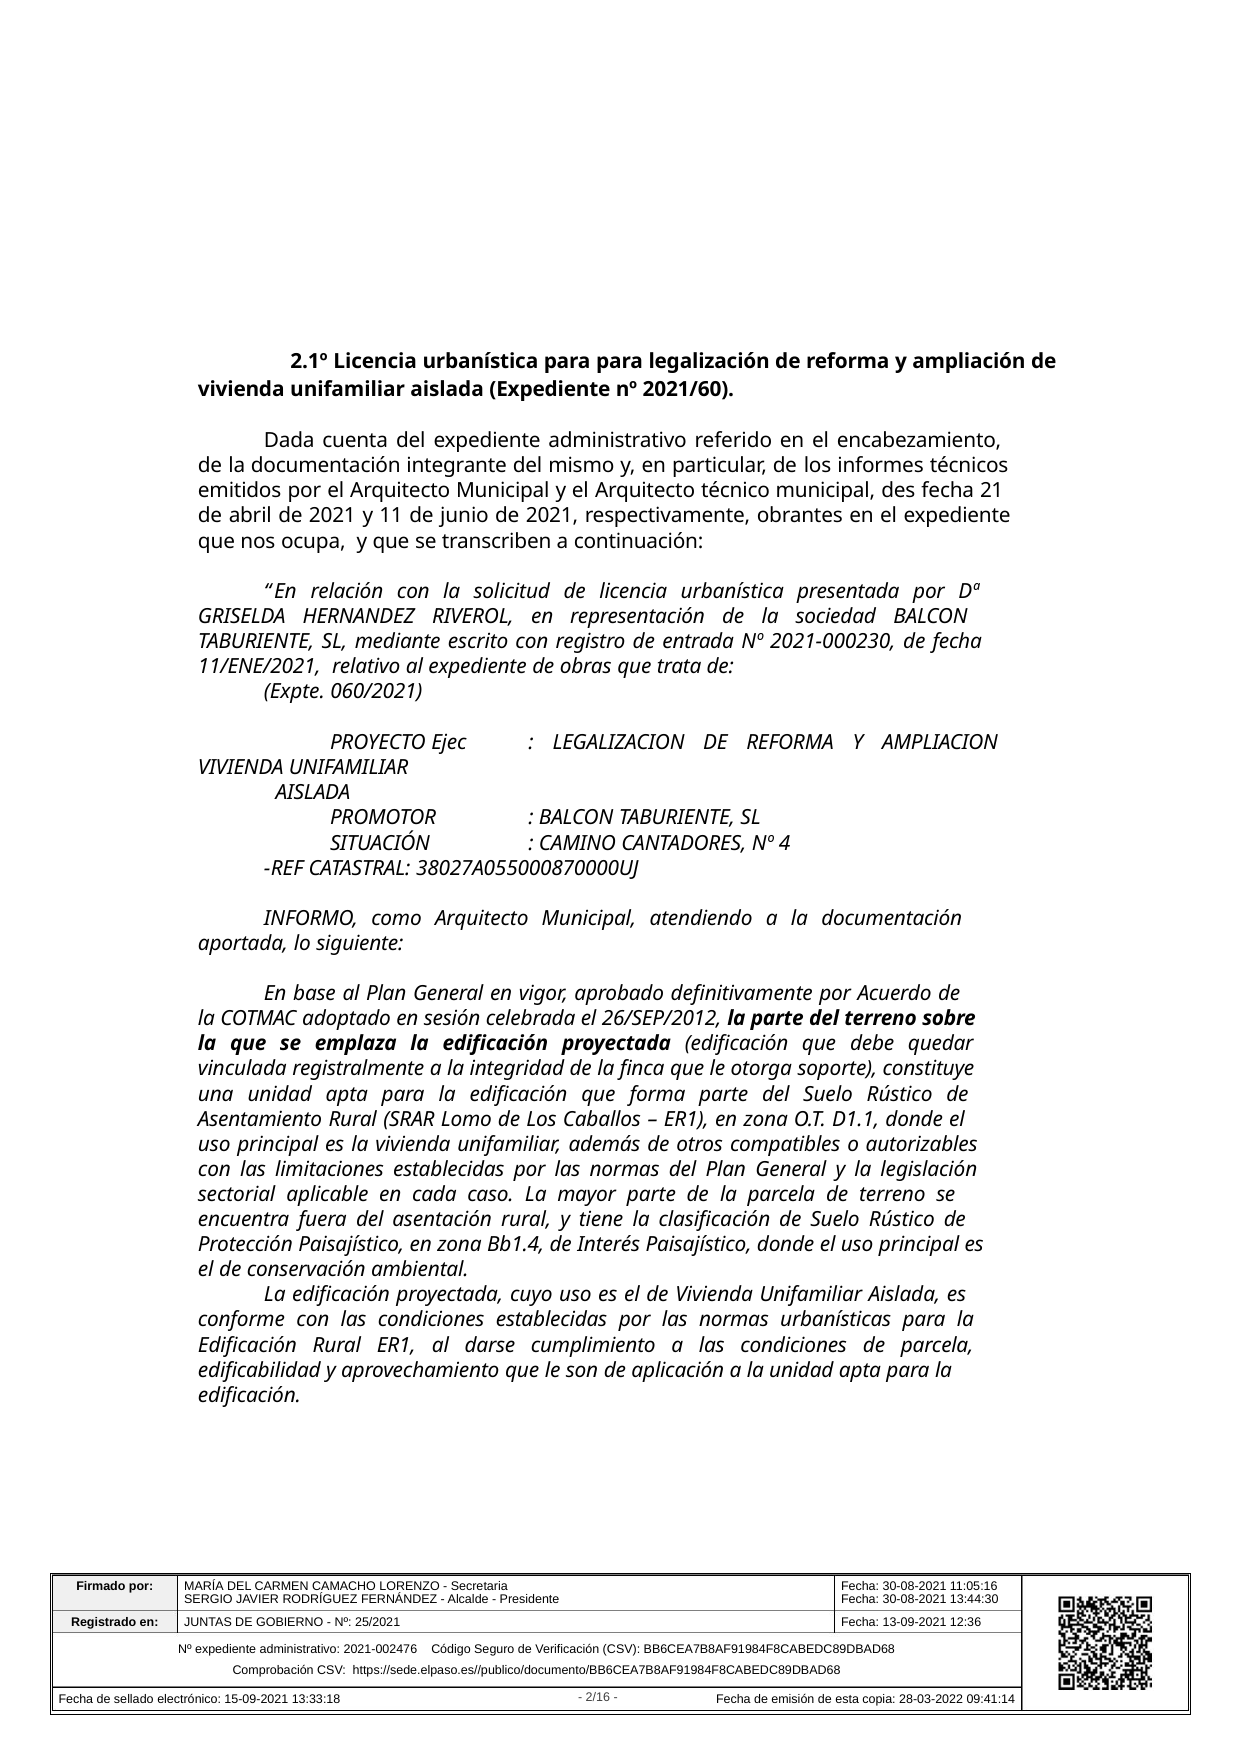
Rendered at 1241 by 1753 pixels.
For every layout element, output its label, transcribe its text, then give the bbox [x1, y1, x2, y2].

text encuentra fuera del asentación rural, y tiene la clasificación de Suelo Rústico de [198, 1207, 1068, 1231]
text Fecha: 13-09-2021 12:36 [841, 1615, 1002, 1629]
text En relación con la solicitud de licencia urbanística presentada por Dª [274, 579, 1068, 603]
text conforme con las condiciones establecidas por las normas urbanísticas para la [198, 1307, 1068, 1332]
text vivienda unifamiliar aislada (Expediente nº 2021/60). [198, 376, 744, 401]
text TABURIENTE, SL, mediante escrito con registro de entrada Nº 2021-000230, de fecha [198, 629, 1068, 654]
text emitidos por el Arquitecto Municipal y el Arquitecto técnico municipal, des fecha 21 [198, 478, 1068, 503]
text PROMOTOR [330, 805, 473, 829]
text (Expte. 060/2021) [264, 679, 459, 704]
text - 2/16 - [578, 1691, 636, 1705]
text SITUACIÓN [330, 830, 462, 855]
text MARÍA DEL CARMEN CAMACHO LORENZO - Secretaria [184, 1579, 586, 1593]
text Fecha: 30-08-2021 11:05:16 [841, 1579, 1022, 1593]
text Asentamiento Rural (SRAR Lomo de Los Caballos – ER1), en zona O.T. D1.1, donde el [198, 1106, 1068, 1131]
text de abril de 2021 y 11 de junio de 2021, respectivamente, obrantes en el expediente [198, 503, 1068, 528]
text con las limitaciones establecidas por las normas del Plan General y la legislación [198, 1157, 1068, 1181]
text En base al Plan General en vigor, aprobado definitivamente por Acuerdo de [264, 981, 1068, 1006]
text REF CATASTRAL: 38027A055000870000UJ [271, 855, 689, 880]
text : BALCON TABURIENTE, SL [528, 805, 799, 829]
text Dada cuenta del expediente administrativo referido en el encabezamiento, [264, 428, 1068, 453]
text Comprobación CSV: https://sede.elpaso.es//publico/documento/BB6CEA7B8AF91984F8CABEDC89DBAD68 [232, 1663, 921, 1677]
text que nos ocupa, y que se transcriben a continuación: [198, 528, 1068, 553]
text Fecha de sellado electrónico: 15-09-2021 13:33:18 [58, 1692, 365, 1706]
text edificación. [198, 1382, 1068, 1407]
text vinculada registralmente a la integridad de la finca que le otorga soporte), constituye [198, 1056, 1068, 1081]
text : LEGALIZACION DE REFORMA Y AMPLIACION [528, 730, 1068, 754]
text Firmado por: [76, 1579, 172, 1593]
text el de conservación ambiental. [198, 1257, 1068, 1281]
text 11/ENE/2021, relativo al expediente de obras que trata de: [198, 654, 813, 679]
text la COTMAC adoptado en sesión celebrada el 26/SEP/2012, la parte del terreno sobre [198, 1006, 1068, 1031]
text aportada, lo siguiente: [198, 931, 1068, 955]
text una unidad apta para la edificación que forma parte del Suelo Rústico de [198, 1081, 1068, 1106]
text PROYECTO Ejec [330, 730, 511, 754]
text Fecha: 30-08-2021 13:44:30 [841, 1593, 1022, 1607]
text La edificación proyectada, cuyo uso es el de Vivienda Unifamiliar Aislada, es [264, 1282, 1068, 1307]
text edificabilidad y aprovechamiento que le son de aplicación a la unidad apta para la [198, 1357, 1068, 1382]
text “ [264, 579, 274, 603]
text .1º Licencia urbanística para para legalización de reforma y ampliación de [302, 348, 1067, 373]
text sectorial aplicable en cada caso. La mayor parte de la parcela de terreno se [198, 1182, 1068, 1206]
text - [264, 855, 271, 880]
text Fecha de emisión de esta copia: 28-03-2022 09:41:14 [716, 1692, 1040, 1706]
text Nº expediente administrativo: 2021-002476 Código Seguro de Verificación (CSV): BB6CEA7B8AF91984F8CABEDC89DBAD68 [178, 1642, 921, 1656]
text VIVIENDA UNIFAMILIAR [198, 755, 447, 779]
text AISLADA [275, 780, 447, 804]
text GRISELDA HERNANDEZ RIVEROL, en representación de la sociedad BALCON [198, 604, 1068, 628]
text Edificación Rural ER1, al darse cumplimiento a las condiciones de parcela, [198, 1332, 1068, 1357]
text : CAMINO CANTADORES, Nº 4 [528, 830, 847, 855]
text Registrado en: [71, 1615, 177, 1629]
text 2 [290, 348, 302, 373]
text Protección Paisajístico, en zona Bb1.4, de Interés Paisajístico, donde el uso principal es [198, 1232, 1068, 1256]
text la que se emplaza la edificación proyectada (edificación que debe quedar [198, 1031, 1068, 1056]
text INFORMO, como Arquitecto Municipal, atendiendo a la documentación [264, 906, 1068, 930]
text JUNTAS DE GOBIERNO - Nº: 25/2021 [184, 1615, 426, 1629]
text de la documentación integrante del mismo y, en particular, de los informes técnicos [198, 453, 1068, 478]
text SERGIO JAVIER RODRÍGUEZ FERNÁNDEZ - Alcalde - Presidente [184, 1593, 586, 1607]
picture [51, 1574, 1190, 1714]
text uso principal es la vivienda unifamiliar, además de otros compatibles o autorizables [198, 1131, 1068, 1156]
